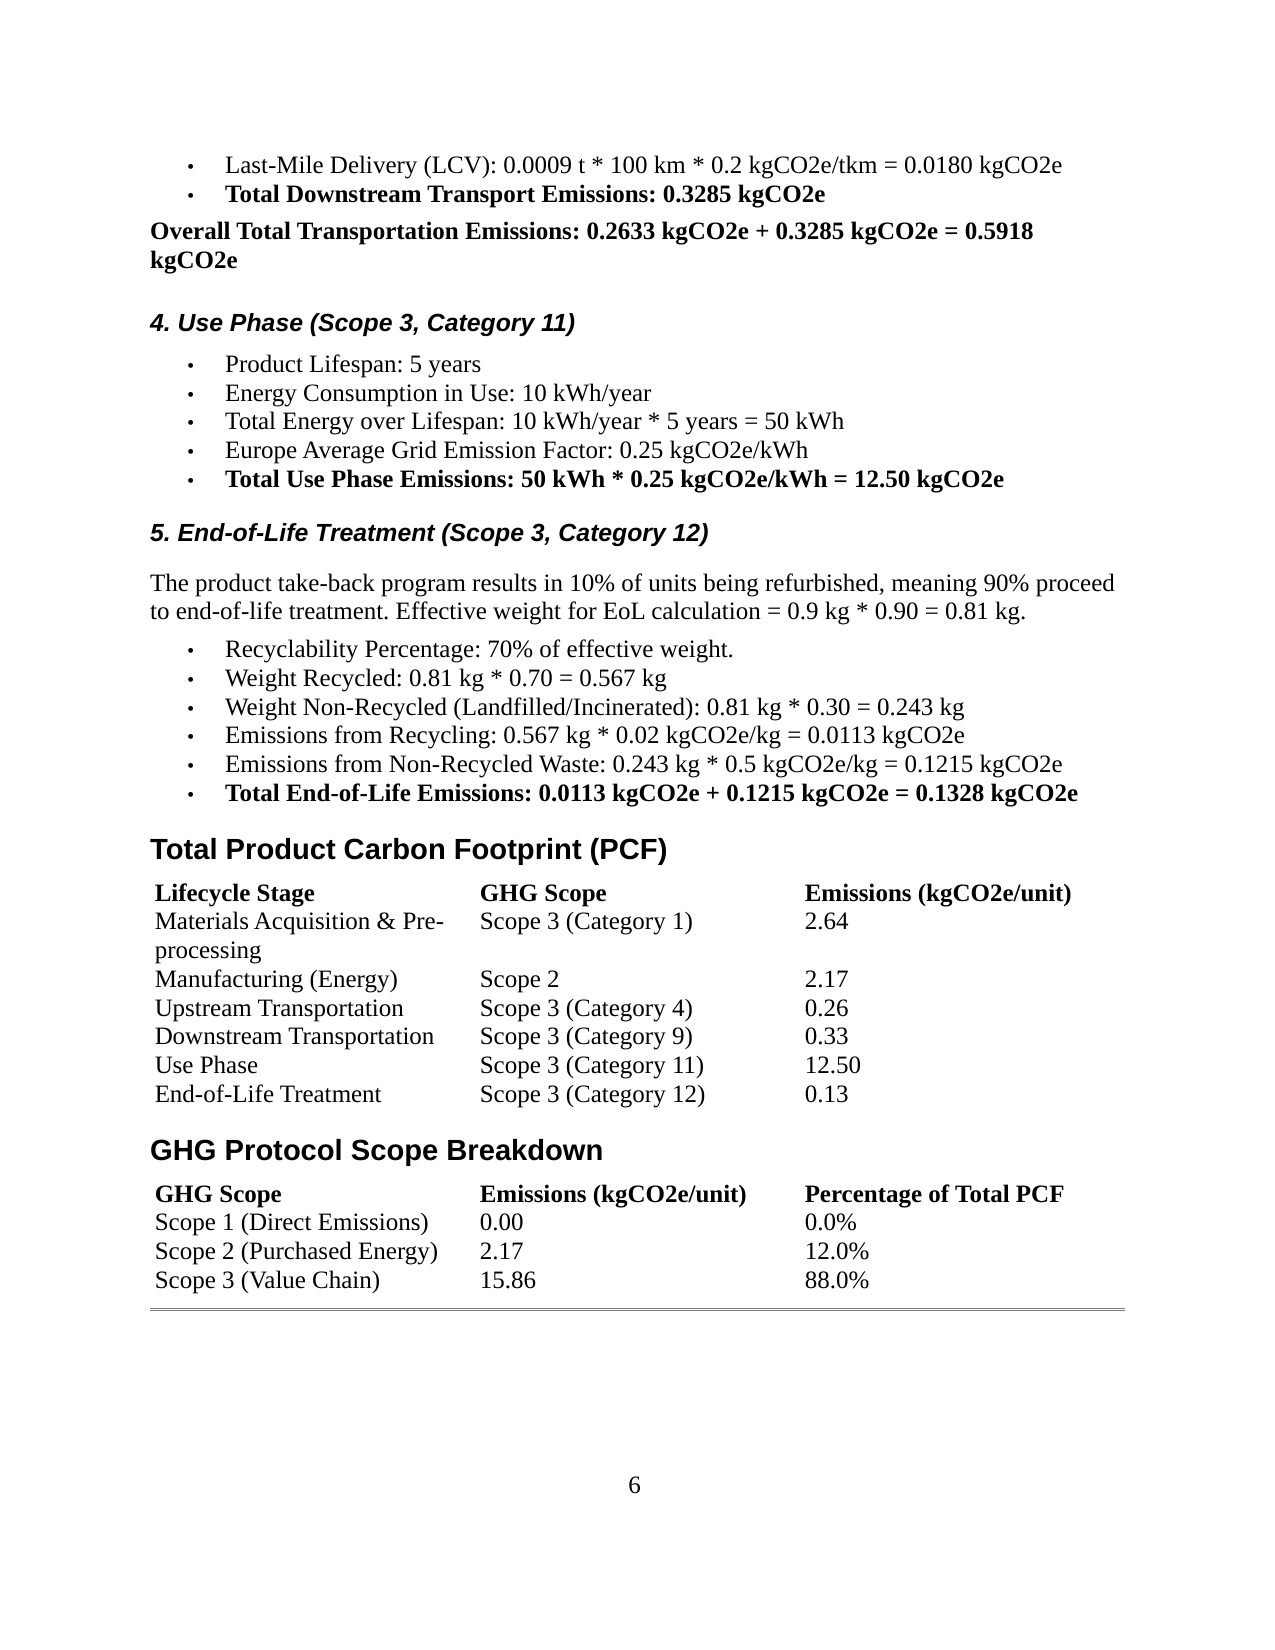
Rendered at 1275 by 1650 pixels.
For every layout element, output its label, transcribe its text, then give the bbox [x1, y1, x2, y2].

table_cell Materials Acquisition & Pre-processing [150, 906, 475, 964]
table_cell 2.17 [475, 1236, 800, 1265]
list Total Use Phase Emissions: 50 kWh * 0.25 kgCO2e/kWh = 12.50 kgCO2e [187, 464, 1125, 493]
table_cell Scope 2 (Purchased Energy) [150, 1236, 475, 1265]
table_cell 0.13 [800, 1079, 1125, 1108]
list Total Downstream Transport Emissions: 0.3285 kgCO2e [187, 179, 1125, 207]
table_cell 0.33 [800, 1021, 1125, 1050]
table_cell End-of-Life Treatment [150, 1079, 475, 1108]
table_cell Use Phase [150, 1050, 475, 1079]
table_cell Scope 3 (Category 1) [475, 906, 800, 964]
table_cell 2.64 [800, 906, 1125, 964]
table_cell 12.0% [800, 1236, 1125, 1265]
list Total Energy over Lifespan: 10 kWh/year * 5 years = 50 kWh [187, 406, 1125, 435]
table_cell 15.86 [475, 1265, 800, 1294]
list Emissions from Recycling: 0.567 kg * 0.02 kgCO2e/kg = 0.0113 kgCO2e [187, 720, 1125, 749]
table_cell 0.00 [475, 1208, 800, 1236]
list Recyclability Percentage: 70% of effective weight. [187, 634, 1125, 663]
table_cell Scope 3 (Category 12) [475, 1079, 800, 1108]
list Product Lifespan: 5 years [187, 349, 1125, 378]
table_cell 0.0% [800, 1208, 1125, 1236]
text The product take-back program results in 10% of units being refurbished, meaning 90% proceed to end-of-life treatment. Effective weight for EoL calculation = 0.9 kg * 0.90 = 0.81 kg. [150, 568, 1125, 625]
table_header Lifecycle Stage [150, 878, 475, 906]
list Weight Non-Recycled (Landfilled/Incinerated): 0.81 kg * 0.30 = 0.243 kg [187, 692, 1125, 720]
list Weight Recycled: 0.81 kg * 0.70 = 0.567 kg [187, 663, 1125, 692]
text Overall Total Transportation Emissions: 0.2633 kgCO2e + 0.3285 kgCO2e = 0.5918 kgCO2e [150, 216, 1125, 274]
table_cell 0.26 [800, 993, 1125, 1021]
list Emissions from Non-Recycled Waste: 0.243 kg * 0.5 kgCO2e/kg = 0.1215 kgCO2e [187, 749, 1125, 778]
list Total End-of-Life Emissions: 0.0113 kgCO2e + 0.1215 kgCO2e = 0.1328 kgCO2e [187, 778, 1125, 807]
table_cell Scope 3 (Value Chain) [150, 1265, 475, 1294]
table_cell Scope 3 (Category 4) [475, 993, 800, 1021]
subtitle GHG Protocol Scope Breakdown [150, 1133, 1125, 1166]
table_cell Scope 2 [475, 964, 800, 993]
list Europe Average Grid Emission Factor: 0.25 kgCO2e/kWh [187, 435, 1125, 464]
table_header GHG Scope [475, 878, 800, 906]
subtitle 5. End-of-Life Treatment (Scope 3, Category 12) [150, 518, 1125, 546]
list Energy Consumption in Use: 10 kWh/year [187, 378, 1125, 406]
table_header Emissions (kgCO2e/unit) [475, 1179, 800, 1207]
table_header GHG Scope [150, 1179, 475, 1207]
table_cell 12.50 [800, 1050, 1125, 1079]
table_cell 2.17 [800, 964, 1125, 993]
table_header Emissions (kgCO2e/unit) [800, 878, 1125, 906]
table_cell 88.0% [800, 1265, 1125, 1294]
table_cell Upstream Transportation [150, 993, 475, 1021]
list Last-Mile Delivery (LCV): 0.0009 t * 100 km * 0.2 kgCO2e/tkm = 0.0180 kgCO2e [187, 150, 1125, 179]
table_header Percentage of Total PCF [800, 1179, 1125, 1207]
subtitle 4. Use Phase (Scope 3, Category 11) [150, 308, 1125, 336]
table_cell Downstream Transportation [150, 1021, 475, 1050]
table_cell Scope 1 (Direct Emissions) [150, 1208, 475, 1236]
table_cell Scope 3 (Category 9) [475, 1021, 800, 1050]
table_cell Manufacturing (Energy) [150, 964, 475, 993]
subtitle Total Product Carbon Footprint (PCF) [150, 832, 1125, 865]
table_cell Scope 3 (Category 11) [475, 1050, 800, 1079]
